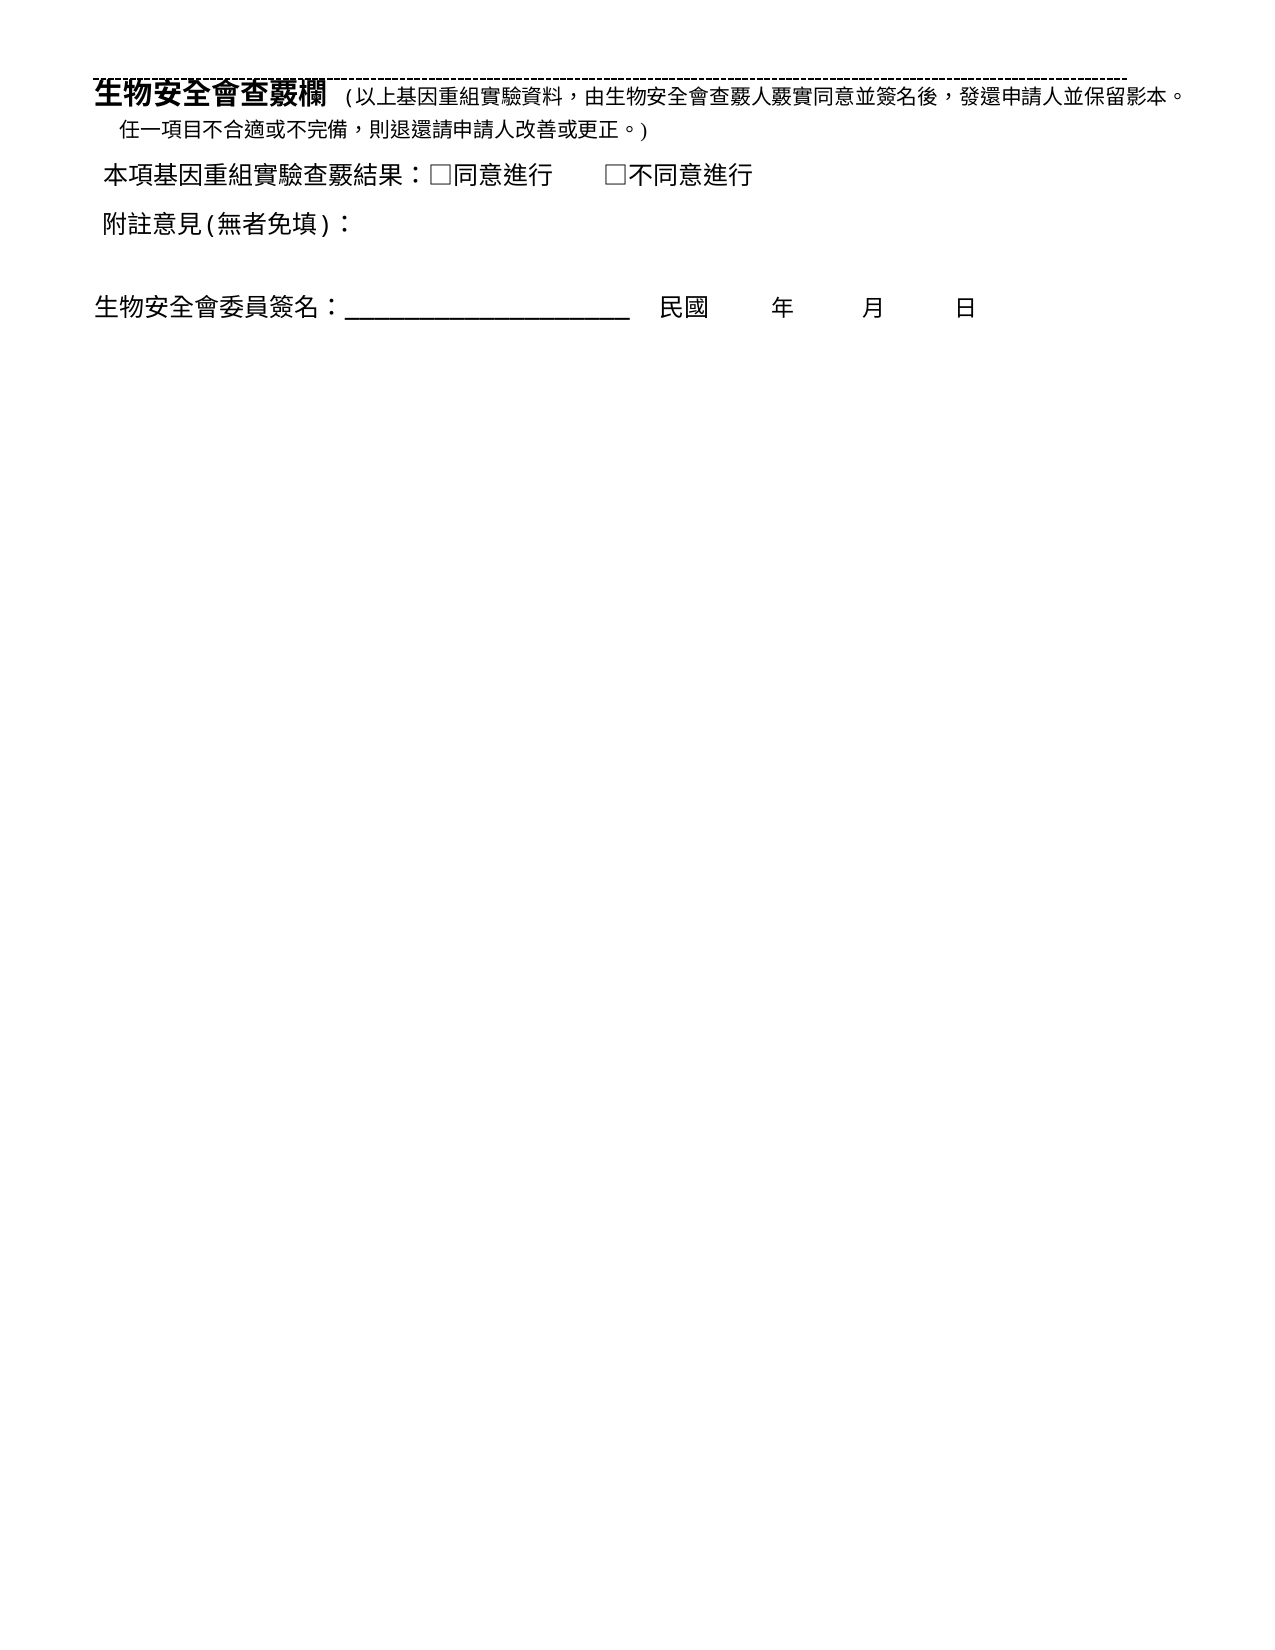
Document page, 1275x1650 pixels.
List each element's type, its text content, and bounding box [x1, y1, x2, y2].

text 本項基因重組實驗查覈結果：□同意進行 □不同意進行 [103, 156, 1181, 192]
text 生物安全會查覈欄 (以上基因重組實驗資料，由生物安全會查覈人覈實同意並簽名後，發還申請人並保留影本。任一項目不合適或不完備，則退還請申請人改善或更正。) [94, 71, 1181, 143]
text 附註意見(無者免填)： [103, 204, 1189, 241]
text 生物安全會委員簽名：___________________ 民國 年 月 日 [94, 287, 1181, 324]
